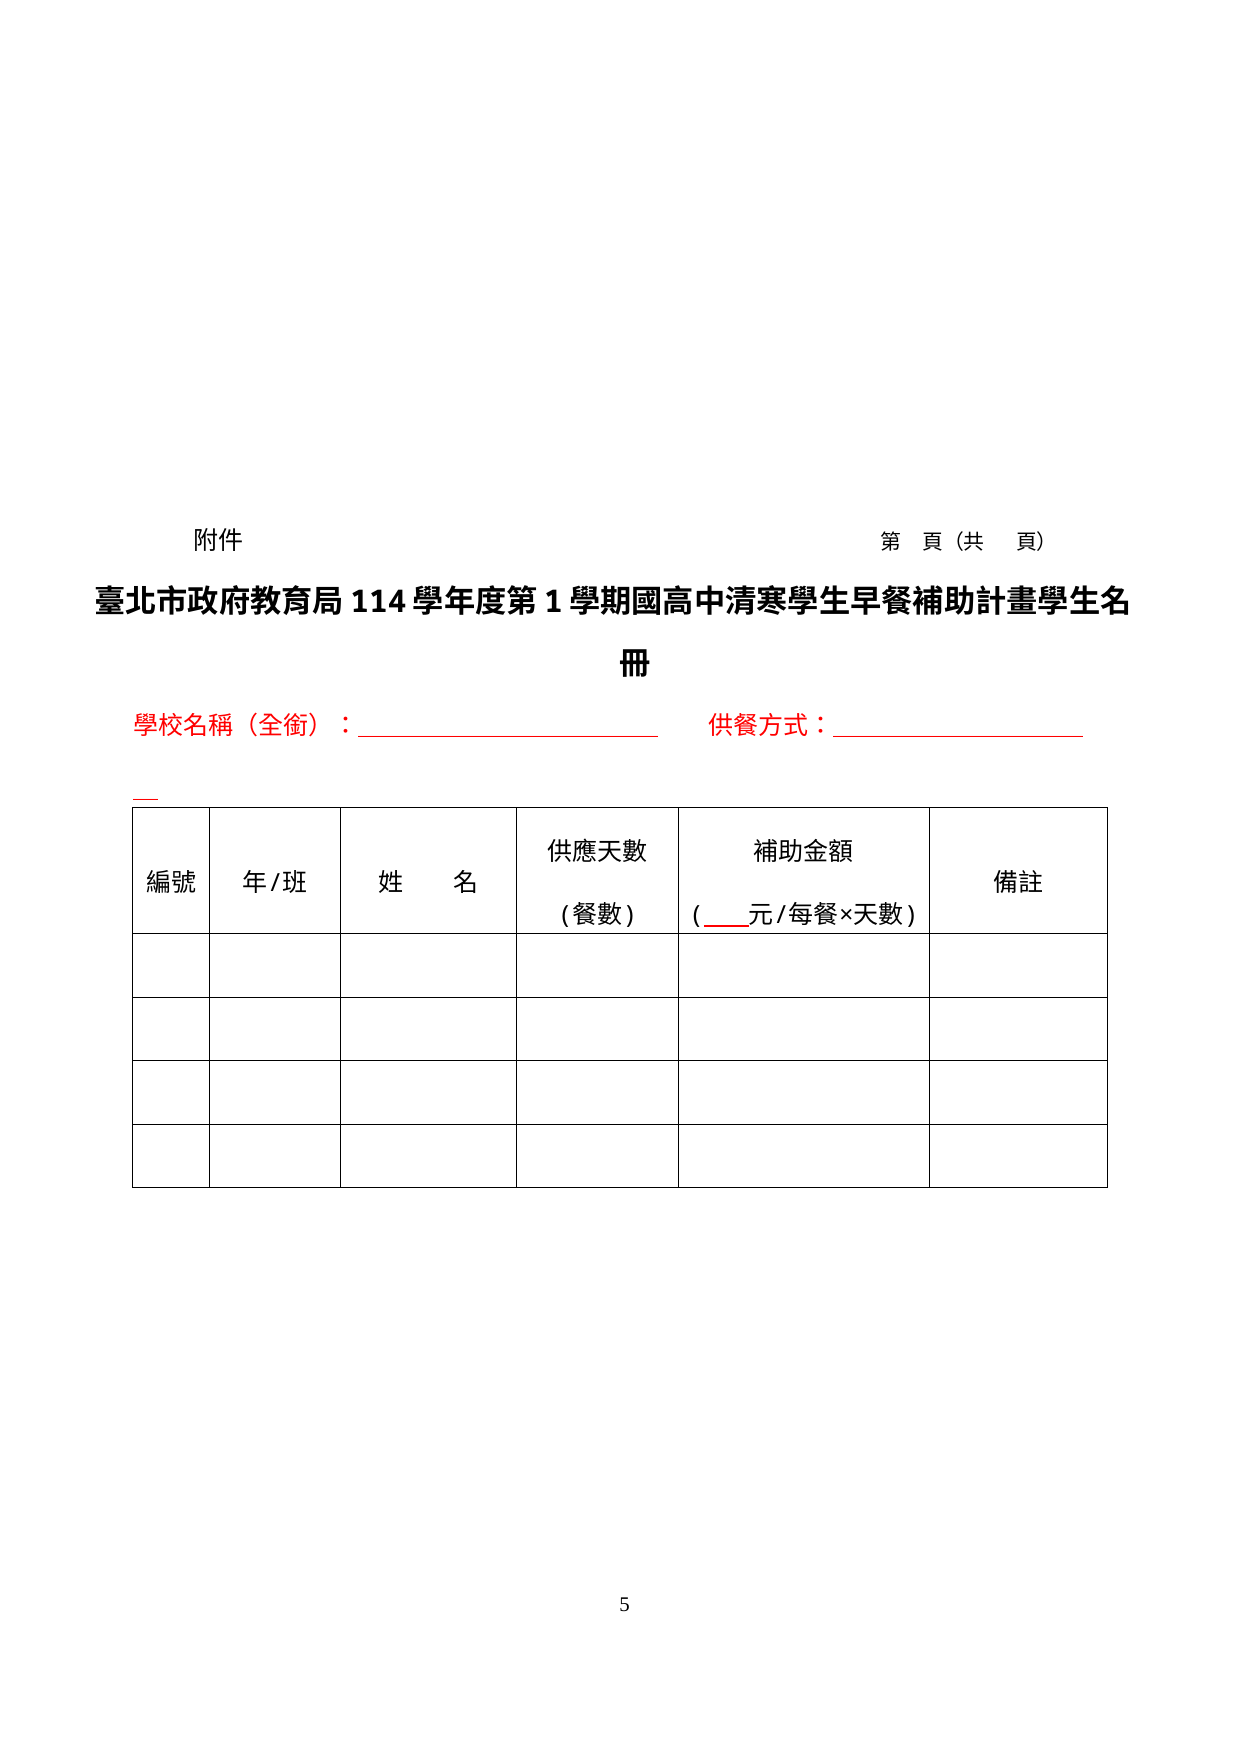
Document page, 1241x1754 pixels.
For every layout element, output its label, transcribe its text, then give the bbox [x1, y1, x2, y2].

table_header 編號 [133, 808, 209, 933]
table_cell [210, 1061, 340, 1124]
table_header 補助金額 ( 元/每餐×天數) [679, 808, 929, 933]
table_cell [341, 998, 516, 1060]
table_cell [679, 934, 929, 997]
text 附件 第 頁（共 頁） [133, 521, 1057, 557]
table_cell [930, 998, 1107, 1060]
table_cell [679, 1125, 929, 1187]
table_cell [341, 934, 516, 997]
text 學校名稱（全銜）：＿＿＿＿＿＿＿＿＿＿＿＿ 供餐方式：＿＿＿＿＿＿＿＿＿＿＿ [133, 682, 1107, 807]
table_cell [210, 1125, 340, 1187]
table_cell [930, 1061, 1107, 1124]
table_cell [517, 1125, 678, 1187]
table_cell [341, 1061, 516, 1124]
table_header 備註 [930, 808, 1107, 933]
table_cell [517, 934, 678, 997]
table_cell [133, 1125, 209, 1187]
table_cell [517, 1061, 678, 1124]
table_cell [341, 1125, 516, 1187]
table_cell [517, 998, 678, 1060]
table_cell [133, 934, 209, 997]
table_cell [930, 1125, 1107, 1187]
table_cell [210, 998, 340, 1060]
table_cell [133, 1061, 209, 1124]
table_header 供應天數 (餐數) [517, 808, 678, 933]
table_cell [930, 934, 1107, 997]
table_cell [210, 934, 340, 997]
table_header 年/班 [210, 808, 340, 933]
table_cell [133, 998, 209, 1060]
table_cell [679, 1061, 929, 1124]
table_header 姓 名 [341, 808, 516, 933]
table_cell [679, 998, 929, 1060]
text 臺北市政府教育局114學年度第1學期國高中清寒學生早餐補助計畫學生名冊 [88, 557, 1137, 682]
